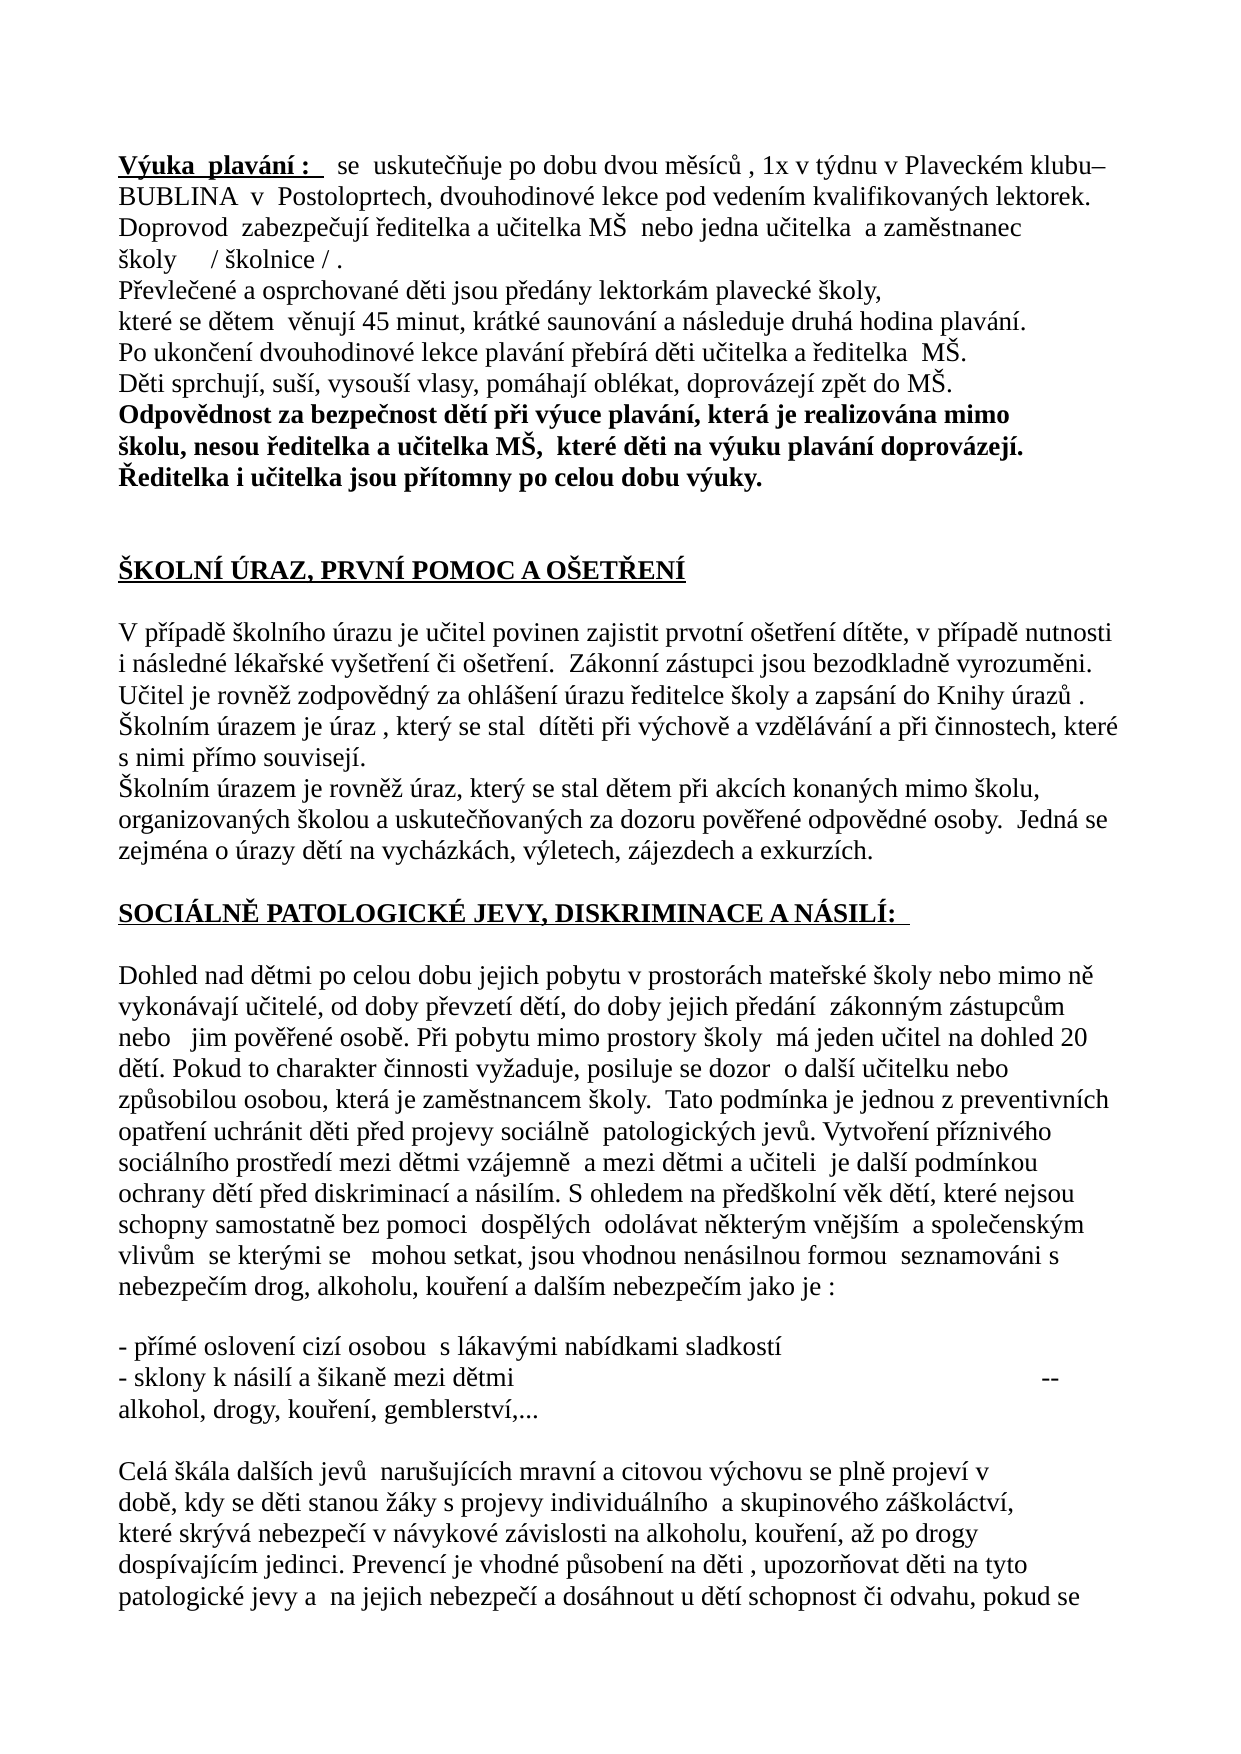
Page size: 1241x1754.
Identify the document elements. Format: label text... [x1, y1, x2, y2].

text Děti sprchují, suší, vysouší vlasy, pomáhají oblékat, doprovázejí zpět do MŠ. [118, 367, 1122, 398]
text - přímé oslovení cizí osobou s lákavými nabídkami sladkostí - sklony k násilí a šikaně mezi dětmi --alkohol, drogy, kouření, gemblerství,... [118, 1330, 1122, 1424]
text Výuka plavání : se uskutečňuje po dobu dvou měsíců , 1x v týdnu v Plaveckém klubu– BUBLINA v Postoloprtech, dvouhodinové lekce pod vedením kvalifikovaných lektorek. Doprovod zabezpečují ředitelka a učitelka MŠ nebo jedna učitelka a zaměstnanec školy / školnice / . [118, 149, 1122, 274]
text době, kdy se děti stanou žáky s projevy individuálního a skupinového záškoláctví, [118, 1486, 1122, 1517]
text Školním úrazem je úraz , který se stal dítěti při výchově a vzdělávání a při činnostech, které s nimi přímo souvisejí. [118, 710, 1122, 772]
text V případě školního úrazu je učitel povinen zajistit prvotní ošetření dítěte, v případě nutnosti i následné lékařské vyšetření či ošetření. Zákonní zástupci jsou bezodkladně vyrozuměni. [118, 616, 1122, 679]
text které se dětem věnují 45 minut, krátké saunování a následuje druhá hodina plavání. Po ukončení dvouhodinové lekce plavání přebírá děti učitelka a ředitelka MŠ. [118, 305, 1122, 367]
text které skrývá nebezpečí v návykové závislosti na alkoholu, kouření, až po drogy dospívajícím jedinci. Prevencí je vhodné působení na děti , upozorňovat děti na tyto patologické jevy a na jejich nebezpečí a dosáhnout u dětí schopnost či odvahu, pokud se [118, 1517, 1122, 1611]
text Odpovědnost za bezpečnost dětí při výuce plavání, která je realizována mimo [118, 398, 1122, 429]
text SOCIÁLNĚ PATOLOGICKÉ JEVY, DISKRIMINACE A NÁSILÍ: [118, 897, 1122, 928]
text Celá škála dalších jevů narušujících mravní a citovou výchovu se plně projeví v [118, 1455, 1122, 1486]
text Ředitelka i učitelka jsou přítomny po celou dobu výuky. [118, 461, 1122, 492]
text Převlečené a osprchované děti jsou předány lektorkám plavecké školy, [118, 274, 1122, 305]
text ŠKOLNÍ ÚRAZ, PRVNÍ POMOC A OŠETŘENÍ [118, 554, 1122, 585]
text Dohled nad dětmi po celou dobu jejich pobytu v prostorách mateřské školy nebo mimo ně vykonávají učitelé, od doby převzetí dětí, do doby jejich předání zákonným zástupcům nebo jim pověřené osobě. Při pobytu mimo prostory školy má jeden učitel na dohled 20 dětí. Pokud to charakter činnosti vyžaduje, posiluje se dozor o další učitelku nebo způsobilou osobou, která je zaměstnancem školy. Tato podmínka je jednou z preventivních opatření uchránit děti před projevy sociálně patologických jevů. Vytvoření příznivého sociálního prostředí mezi dětmi vzájemně a mezi dětmi a učiteli je další podmínkou ochrany dětí před diskriminací a násilím. S ohledem na předškolní věk dětí, které nejsou schopny samostatně bez pomoci dospělých odolávat některým vnějším a společenským vlivům se kterými se mohou setkat, jsou vhodnou nenásilnou formou seznamováni s nebezpečím drog, alkoholu, kouření a dalším nebezpečím jako je : [118, 959, 1122, 1302]
text Učitel je rovněž zodpovědný za ohlášení úrazu ředitelce školy a zapsání do Knihy úrazů . [118, 679, 1122, 710]
text zejména o úrazy dětí na vycházkách, výletech, zájezdech a exkurzích. [118, 834, 1122, 866]
text školu, nesou ředitelka a učitelka MŠ, které děti na výuku plavání doprovázejí. [118, 429, 1122, 461]
text Školním úrazem je rovněž úraz, který se stal dětem při akcích konaných mimo školu, organizovaných školou a uskutečňovaných za dozoru pověřené odpovědné osoby. Jedná se [118, 772, 1122, 834]
